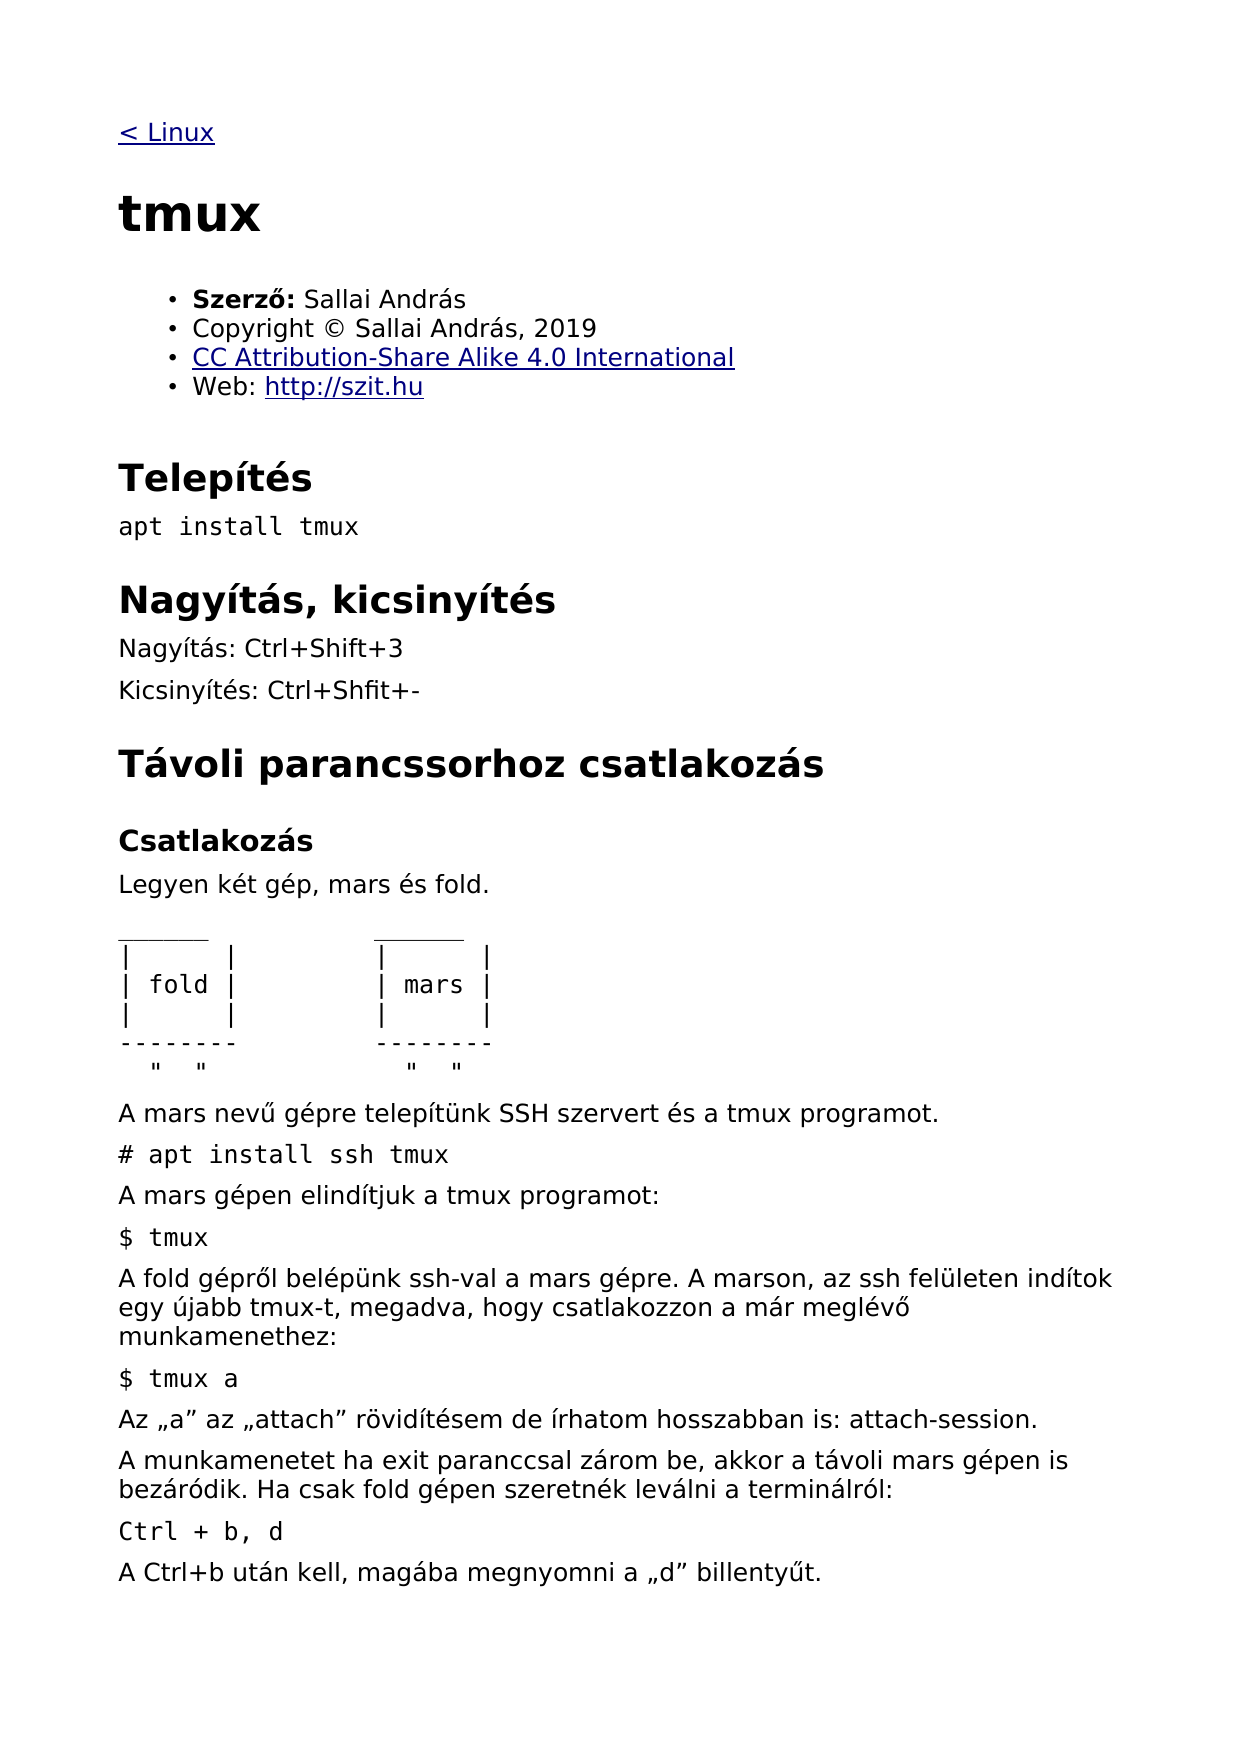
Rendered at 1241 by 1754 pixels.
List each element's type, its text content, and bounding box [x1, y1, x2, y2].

text Kicsinyítés: Ctrl+Shfit+- [118, 676, 1122, 705]
text Az „a” az „attach” rövidítésem de írhatom hosszabban is: attach-session. [118, 1405, 1122, 1434]
list Szerző: Sallai András [177, 285, 1122, 314]
list Web: http://szit.hu [177, 372, 1122, 402]
text $ tmux [118, 1223, 1122, 1252]
text A munkamenetet ha exit paranccsal zárom be, akkor a távoli mars gépen is bezáródik. Ha csak fold gépen szeretnék leválni a terminálról: [118, 1447, 1122, 1505]
subtitle Telepítés [118, 456, 1122, 500]
list CC Attribution-Share Alike 4.0 International [177, 343, 1122, 372]
subtitle Nagyítás, kicsinyítés [118, 578, 1122, 622]
subtitle Csatlakozás [118, 824, 1122, 858]
text A fold gépről belépünk ssh-val a mars gépre. A marson, az ssh felületen indítok egy újabb tmux-t, megadva, hogy csatlakozzon a már meglévő munkamenethez: [118, 1264, 1122, 1351]
text < Linux [118, 118, 1122, 147]
text apt install tmux [118, 512, 1122, 541]
text A Ctrl+b után kell, magába megnyomni a „d” billentyűt. [118, 1558, 1122, 1587]
text # apt install ssh tmux [118, 1140, 1122, 1169]
text ______ ______ | | | | | fold | | mars | | | | | -------- -------- " " " " [118, 912, 1122, 1087]
subtitle Távoli parancssorhoz csatlakozás [118, 743, 1122, 786]
subtitle tmux [118, 185, 1122, 243]
text A mars gépen elindítjuk a tmux programot: [118, 1181, 1122, 1211]
text A mars nevű gépre telepítünk SSH szervert és a tmux programot. [118, 1099, 1122, 1128]
text $ tmux a [118, 1364, 1122, 1393]
text Ctrl + b, d [118, 1517, 1122, 1547]
text Nagyítás: Ctrl+Shift+3 [118, 634, 1122, 663]
list Copyright © Sallai András, 2019 [177, 314, 1122, 343]
text Legyen két gép, mars és fold. [118, 870, 1122, 899]
